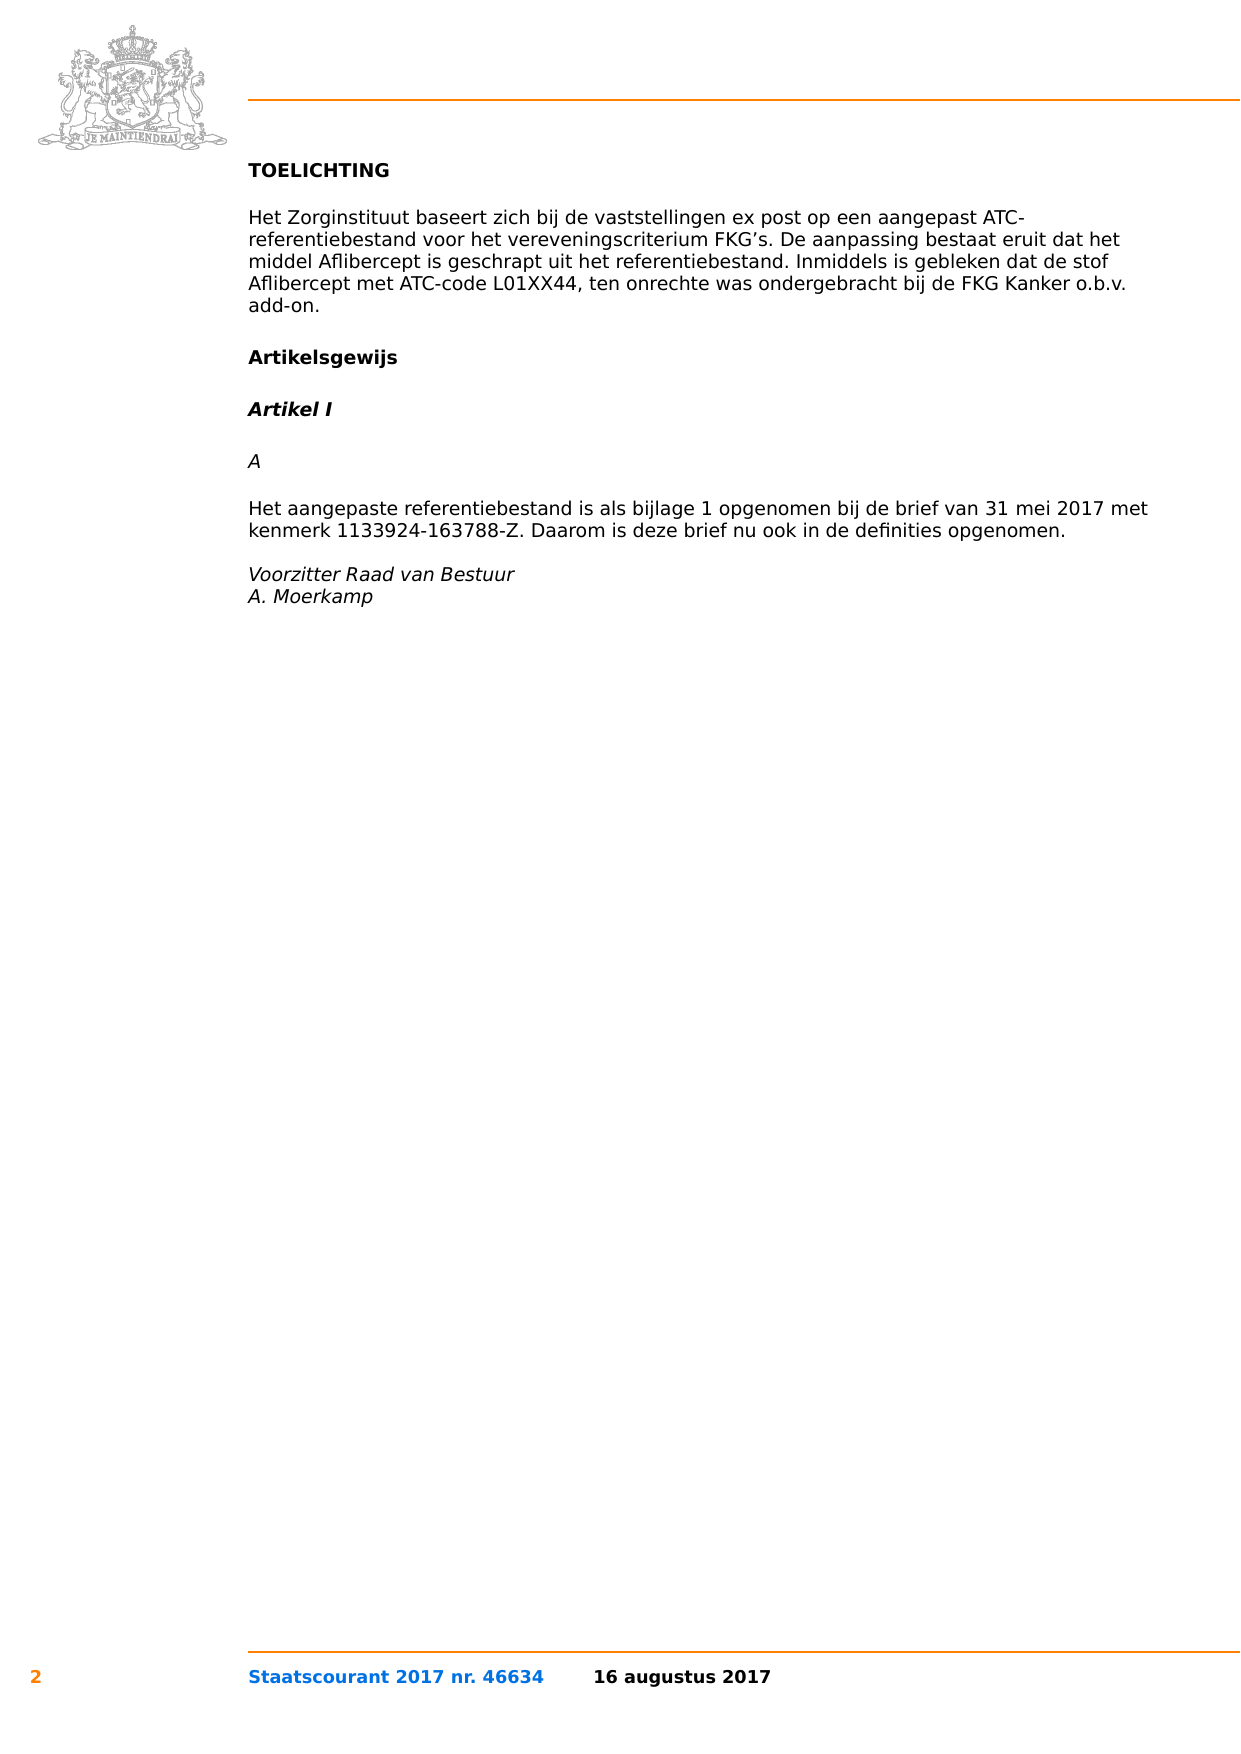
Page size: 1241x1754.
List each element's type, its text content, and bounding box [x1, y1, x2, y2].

text Het aangepaste referentiebestand is als bijlage 1 opgenomen bij de brief van 31 mei 2017 met kenmerk 1133924-163788-Z. Daarom is deze brief nu ook in de definities opgenomen. [248, 498, 1163, 542]
subtitle TOELICHTING [248, 160, 1163, 182]
subtitle A [248, 451, 1163, 473]
subtitle Artikel I [248, 399, 1163, 421]
subtitle Artikelsgewijs [248, 347, 1163, 369]
text Voorzitter Raad van Bestuur A. Moerkamp [248, 563, 1163, 607]
text Het Zorginstituut baseert zich bij de vaststellingen ex post op een aangepast ATC-referentiebestand voor het vereveningscriterium FKG’s. De aanpassing bestaat eruit dat het middel Aflibercept is geschrapt uit het referentiebestand. Inmiddels is gebleken dat de stof Aflibercept met ATC-code L01XX44, ten onrechte was ondergebracht bij de FKG Kanker o.b.v. add-on. [248, 207, 1163, 317]
picture [38, 25, 227, 150]
